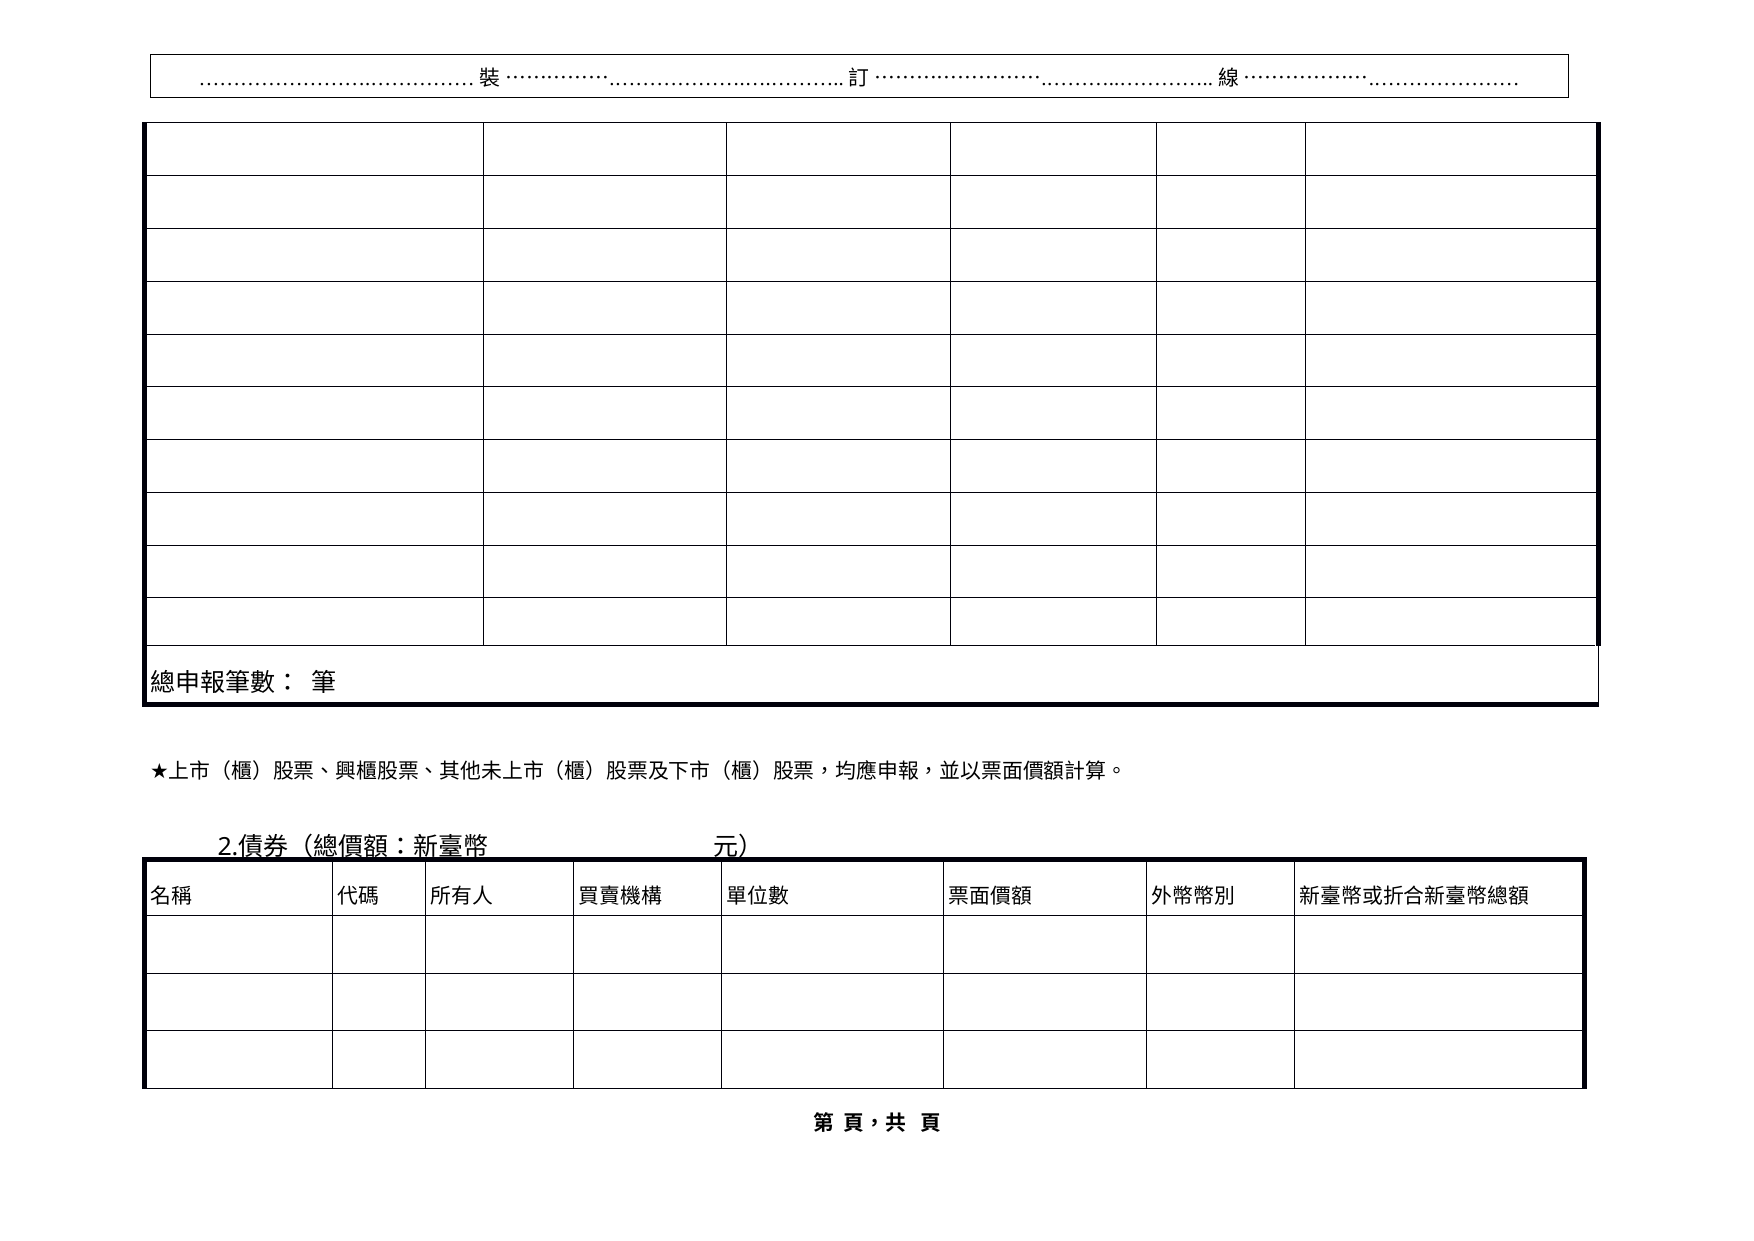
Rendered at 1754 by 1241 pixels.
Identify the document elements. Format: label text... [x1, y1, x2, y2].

table_cell [484, 123, 726, 175]
table_header 單位數 [722, 862, 943, 915]
table_cell [1147, 1031, 1294, 1088]
table_cell [1295, 916, 1582, 973]
table_cell [944, 974, 1146, 1030]
table_cell [147, 493, 483, 545]
table_cell [722, 1031, 943, 1088]
table_cell [426, 916, 573, 973]
table_cell [1306, 123, 1596, 175]
table_cell [147, 974, 332, 1030]
table_header 新臺幣或折合新臺幣總額 [1295, 862, 1582, 915]
table_cell [484, 440, 726, 492]
table_cell [147, 1031, 332, 1088]
table_cell [727, 546, 950, 597]
table_cell [944, 1031, 1146, 1088]
table_cell [727, 176, 950, 228]
table_cell [147, 123, 483, 175]
table_cell [1306, 387, 1596, 439]
table_cell [484, 229, 726, 281]
table_cell [147, 282, 483, 333]
table_cell 總申報筆數： 筆 [147, 645, 1598, 702]
table_cell [722, 974, 943, 1030]
table_header 名稱 [147, 862, 332, 915]
table_cell [1306, 335, 1596, 386]
table_cell [574, 974, 721, 1030]
table_cell [574, 1031, 721, 1088]
table_cell [426, 1031, 573, 1088]
table_cell [1157, 493, 1305, 545]
table_cell [951, 282, 1156, 333]
table_cell [944, 916, 1146, 973]
table_cell [1157, 123, 1305, 175]
table_cell [484, 493, 726, 545]
table_cell [574, 916, 721, 973]
table_cell [951, 123, 1156, 175]
table_cell [1306, 546, 1596, 597]
table_cell [951, 440, 1156, 492]
table_cell [727, 282, 950, 333]
table_cell [1306, 493, 1596, 545]
table_cell [1157, 440, 1305, 492]
table_cell [147, 440, 483, 492]
table_cell [147, 229, 483, 281]
table_cell [727, 335, 950, 386]
text ★上市（櫃）股票、興櫃股票、其他未上市（櫃）股票及下市（櫃）股票，均應申報，並以票面價額計算。 [150, 744, 1604, 782]
table_cell [727, 440, 950, 492]
table_cell [1306, 176, 1596, 228]
table_cell [1157, 335, 1305, 386]
table_header 所有人 [426, 862, 573, 915]
table_cell [727, 123, 950, 175]
table_cell [1306, 229, 1596, 281]
table_cell [1157, 546, 1305, 597]
table_cell [1147, 916, 1294, 973]
table_cell [484, 335, 726, 386]
table_cell [147, 598, 483, 645]
table_cell [1157, 229, 1305, 281]
table_cell [951, 387, 1156, 439]
table_cell [1157, 598, 1305, 645]
table_cell [1295, 1031, 1582, 1088]
table_cell [426, 974, 573, 1030]
table_cell [333, 916, 425, 973]
table_cell [951, 493, 1156, 545]
table_cell [484, 176, 726, 228]
table_cell [484, 546, 726, 597]
table_cell [1157, 387, 1305, 439]
table_cell [722, 916, 943, 973]
table_cell [1306, 598, 1596, 645]
table_cell [333, 974, 425, 1030]
table_cell [951, 229, 1156, 281]
table_cell [727, 598, 950, 645]
table_cell [147, 176, 483, 228]
table_cell [484, 282, 726, 333]
table_cell [1295, 974, 1582, 1030]
table_cell [1306, 440, 1596, 492]
table_header 代碼 [333, 862, 425, 915]
table_header 買賣機構 [574, 862, 721, 915]
table_cell [951, 176, 1156, 228]
table_cell [727, 493, 950, 545]
table_cell [951, 598, 1156, 645]
table_cell [951, 335, 1156, 386]
table_header 票面價額 [944, 862, 1146, 915]
table_cell [951, 546, 1156, 597]
table_cell [147, 387, 483, 439]
table_header 外幣幣別 [1147, 862, 1294, 915]
table_cell [1157, 282, 1305, 333]
table_cell [484, 598, 726, 645]
table_cell [484, 387, 726, 439]
table_cell [1157, 176, 1305, 228]
text 2.債券（總價額：新臺幣 元） [192, 819, 1604, 857]
table_cell [1147, 974, 1294, 1030]
table_cell [147, 335, 483, 386]
table_cell [727, 387, 950, 439]
table_cell [147, 546, 483, 597]
table_cell [727, 229, 950, 281]
table_cell [147, 916, 332, 973]
table_cell [333, 1031, 425, 1088]
table_cell [1306, 282, 1596, 333]
